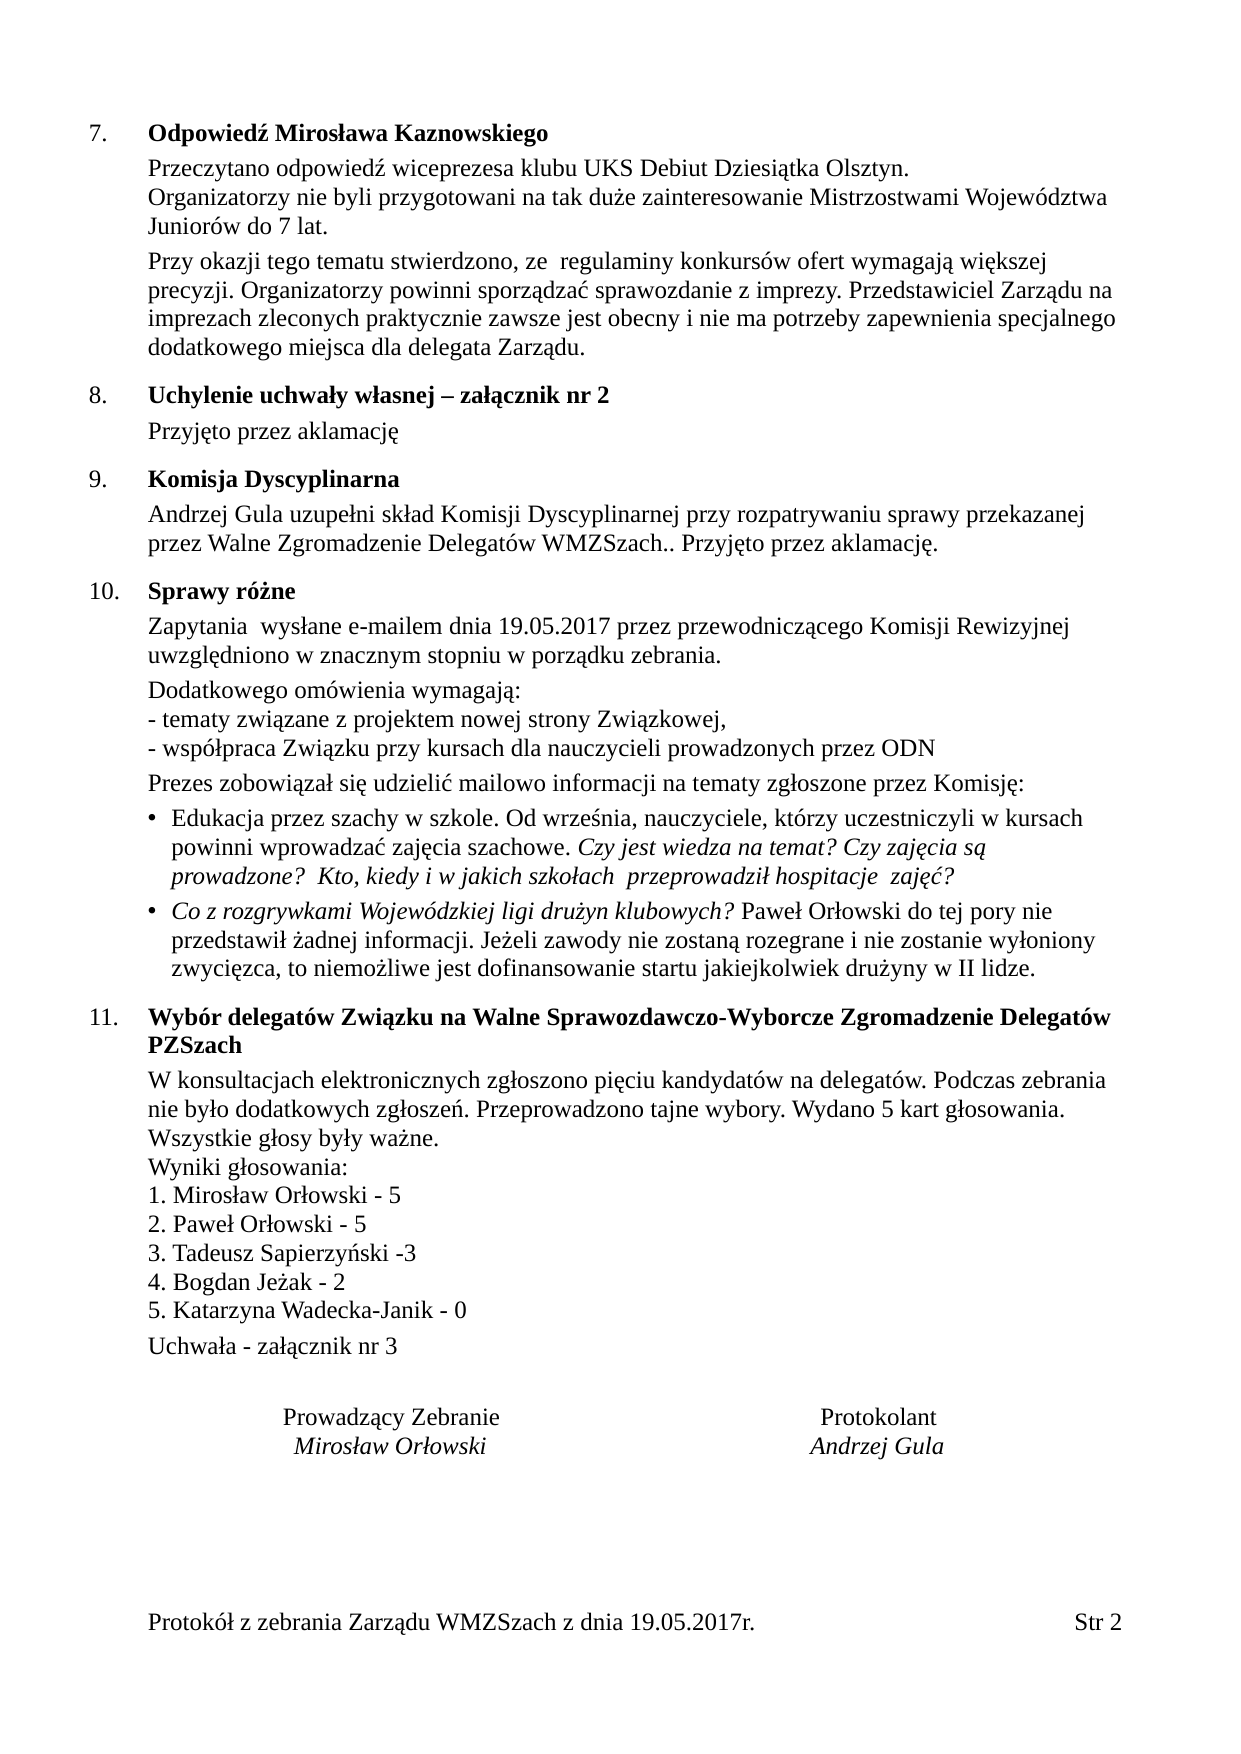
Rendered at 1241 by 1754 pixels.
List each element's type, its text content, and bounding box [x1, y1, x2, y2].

text Dodatkowego omówienia wymagają: - tematy związane z projektem nowej strony Związkowej, - współpraca Związku przy kursach dla nauczycieli prowadzonych przez ODN [148, 675, 1122, 762]
subtitle Uchylenie uchwały własnej – załącznik nr 2 [88, 381, 1122, 409]
table_header Protokolant Andrzej Gula [635, 1369, 1122, 1488]
text Andrzej Gula uzupełni skład Komisji Dyscyplinarnej przy rozpatrywaniu sprawy przekazanej przez Walne Zgromadzenie Delegatów WMZSzach.. Przyjęto przez aklamację. [148, 499, 1122, 557]
text Zapytania wysłane e-mailem dnia 19.05.2017 przez przewodniczącego Komisji Rewizyjnej uwzględniono w znacznym stopniu w porządku zebrania. [148, 611, 1122, 669]
text Przyjęto przez aklamację [148, 416, 1122, 444]
subtitle Komisja Dyscyplinarna [88, 464, 1122, 493]
text W konsultacjach elektronicznych zgłoszono pięciu kandydatów na delegatów. Podczas zebrania nie było dodatkowych zgłoszeń. Przeprowadzono tajne wybory. Wydano 5 kart głosowania. Wszystkie głosy były ważne. Wyniki głosowania: 1. Mirosław Orłowski - 5 2. Paweł Orłowski - 5 3. Tadeusz Sapierzyński -3 4. Bogdan Jeżak - 2 5. Katarzyna Wadecka-Janik - 0 [148, 1066, 1122, 1324]
table_header Prowadzący Zebranie Mirosław Orłowski [148, 1369, 635, 1488]
text Przy okazji tego tematu stwierdzono, ze regulaminy konkursów ofert wymagają większej precyzji. Organizatorzy powinni sporządzać sprawozdanie z imprezy. Przedstawiciel Zarządu na imprezach zleconych praktycznie zawsze jest obecny i nie ma potrzeby zapewnienia specjalnego dodatkowego miejsca dla delegata Zarządu. [148, 246, 1122, 361]
list Co z rozgrywkami Wojewódzkiej ligi drużyn klubowych? Paweł Orłowski do tej pory nie przedstawił żadnej informacji. Jeżeli zawody nie zostaną rozegrane i nie zostanie wyłoniony zwycięzca, to niemożliwe jest dofinansowanie startu jakiejkolwiek drużyny w II lidze. [148, 896, 1122, 982]
text Prezes zobowiązał się udzielić mailowo informacji na tematy zgłoszone przez Komisję: [148, 768, 1122, 797]
subtitle Sprawy różne [88, 576, 1122, 605]
subtitle Odpowiedź Mirosława Kaznowskiego [88, 118, 1122, 147]
text Przeczytano odpowiedź wiceprezesa klubu UKS Debiut Dziesiątka Olsztyn. Organizatorzy nie byli przygotowani na tak duże zainteresowanie Mistrzostwami Województwa Juniorów do 7 lat. [148, 153, 1122, 239]
list Edukacja przez szachy w szkole. Od września, nauczyciele, którzy uczestniczyli w kursach powinni wprowadzać zajęcia szachowe. Czy jest wiedza na temat? Czy zajęcia są prowadzone? Kto, kiedy i w jakich szkołach przeprowadził hospitacje zajęć? [148, 803, 1122, 889]
subtitle Wybór delegatów Związku na Walne Sprawozdawczo-Wyborcze Zgromadzenie Delegatów PZSzach [88, 1002, 1122, 1059]
text Uchwała - załącznik nr 3 [148, 1331, 1122, 1359]
